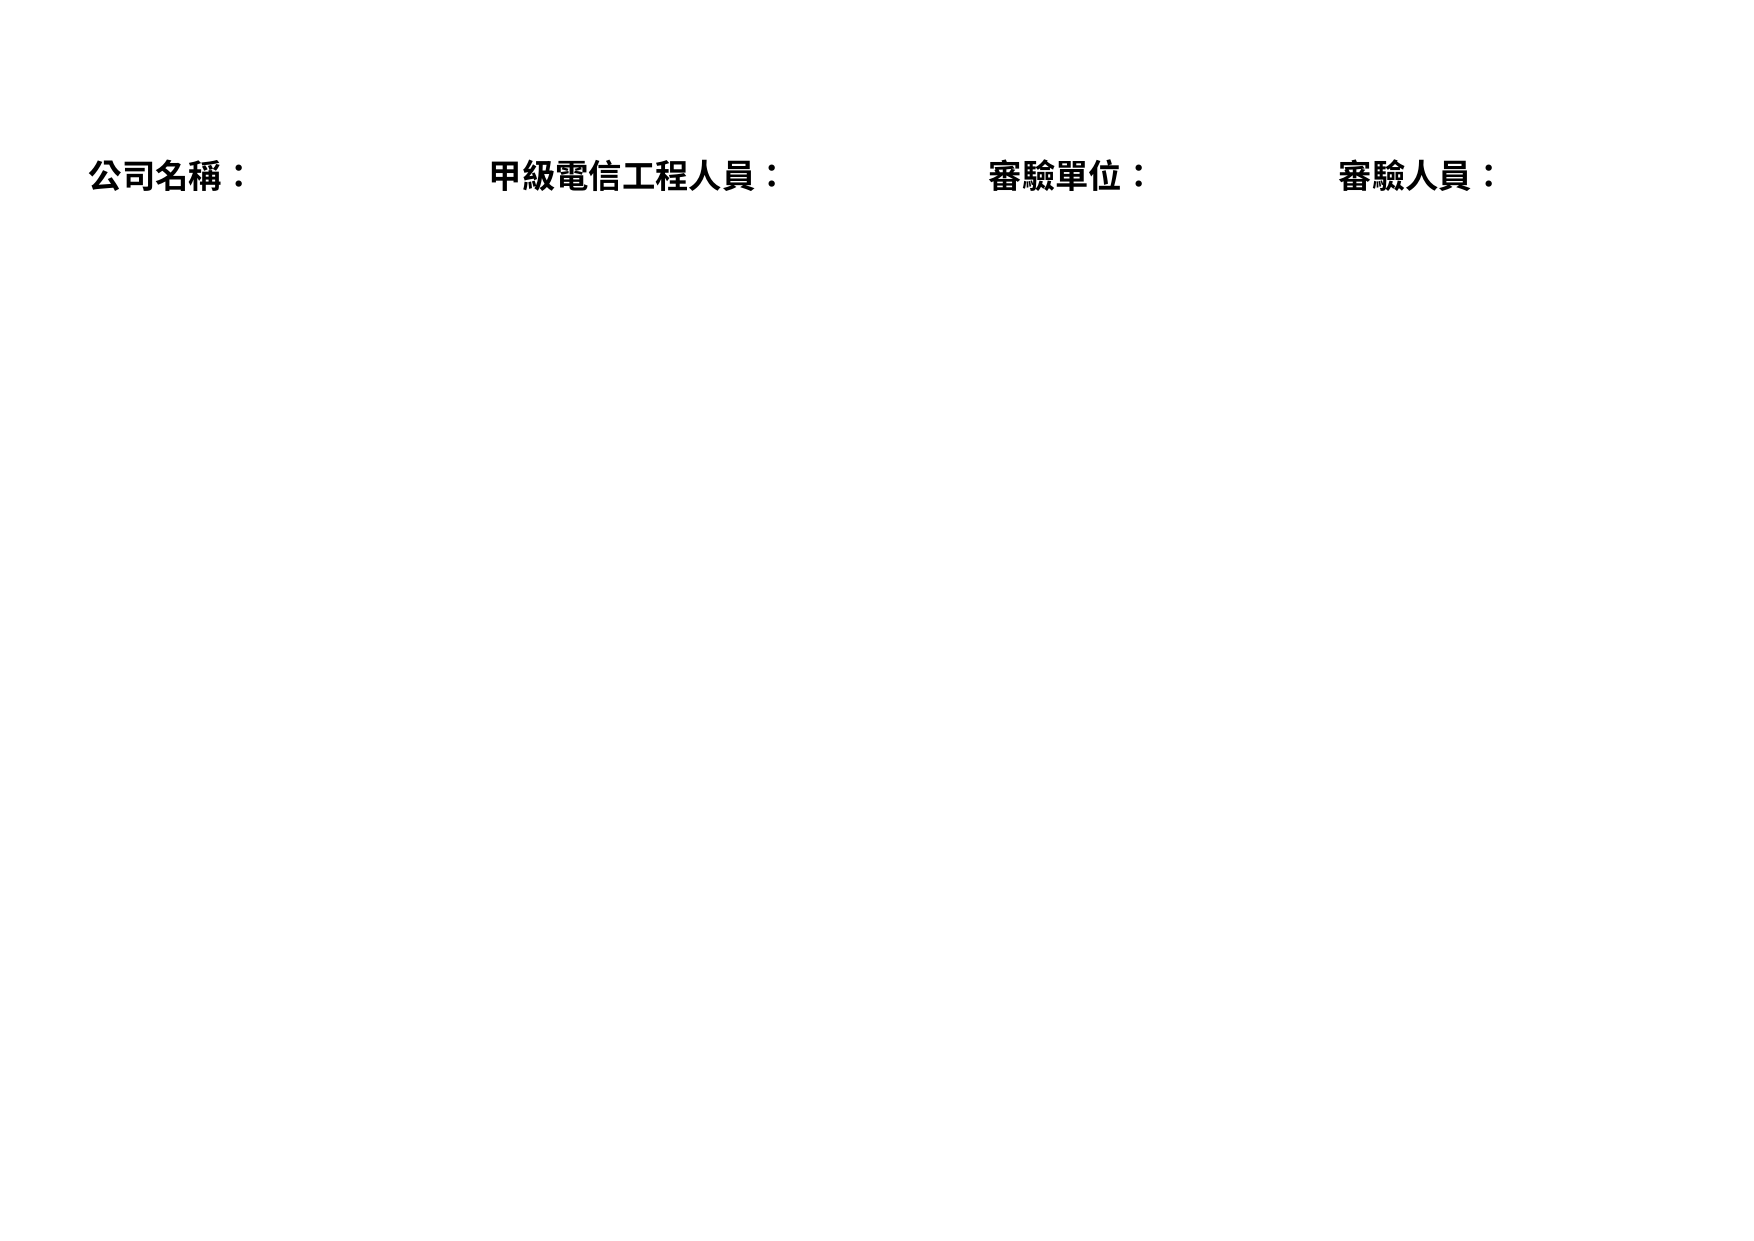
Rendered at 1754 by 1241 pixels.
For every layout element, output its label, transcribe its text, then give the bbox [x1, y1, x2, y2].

text 公司名稱： 甲級電信工程人員： 審驗單位： 審驗人員： [89, 150, 1655, 198]
